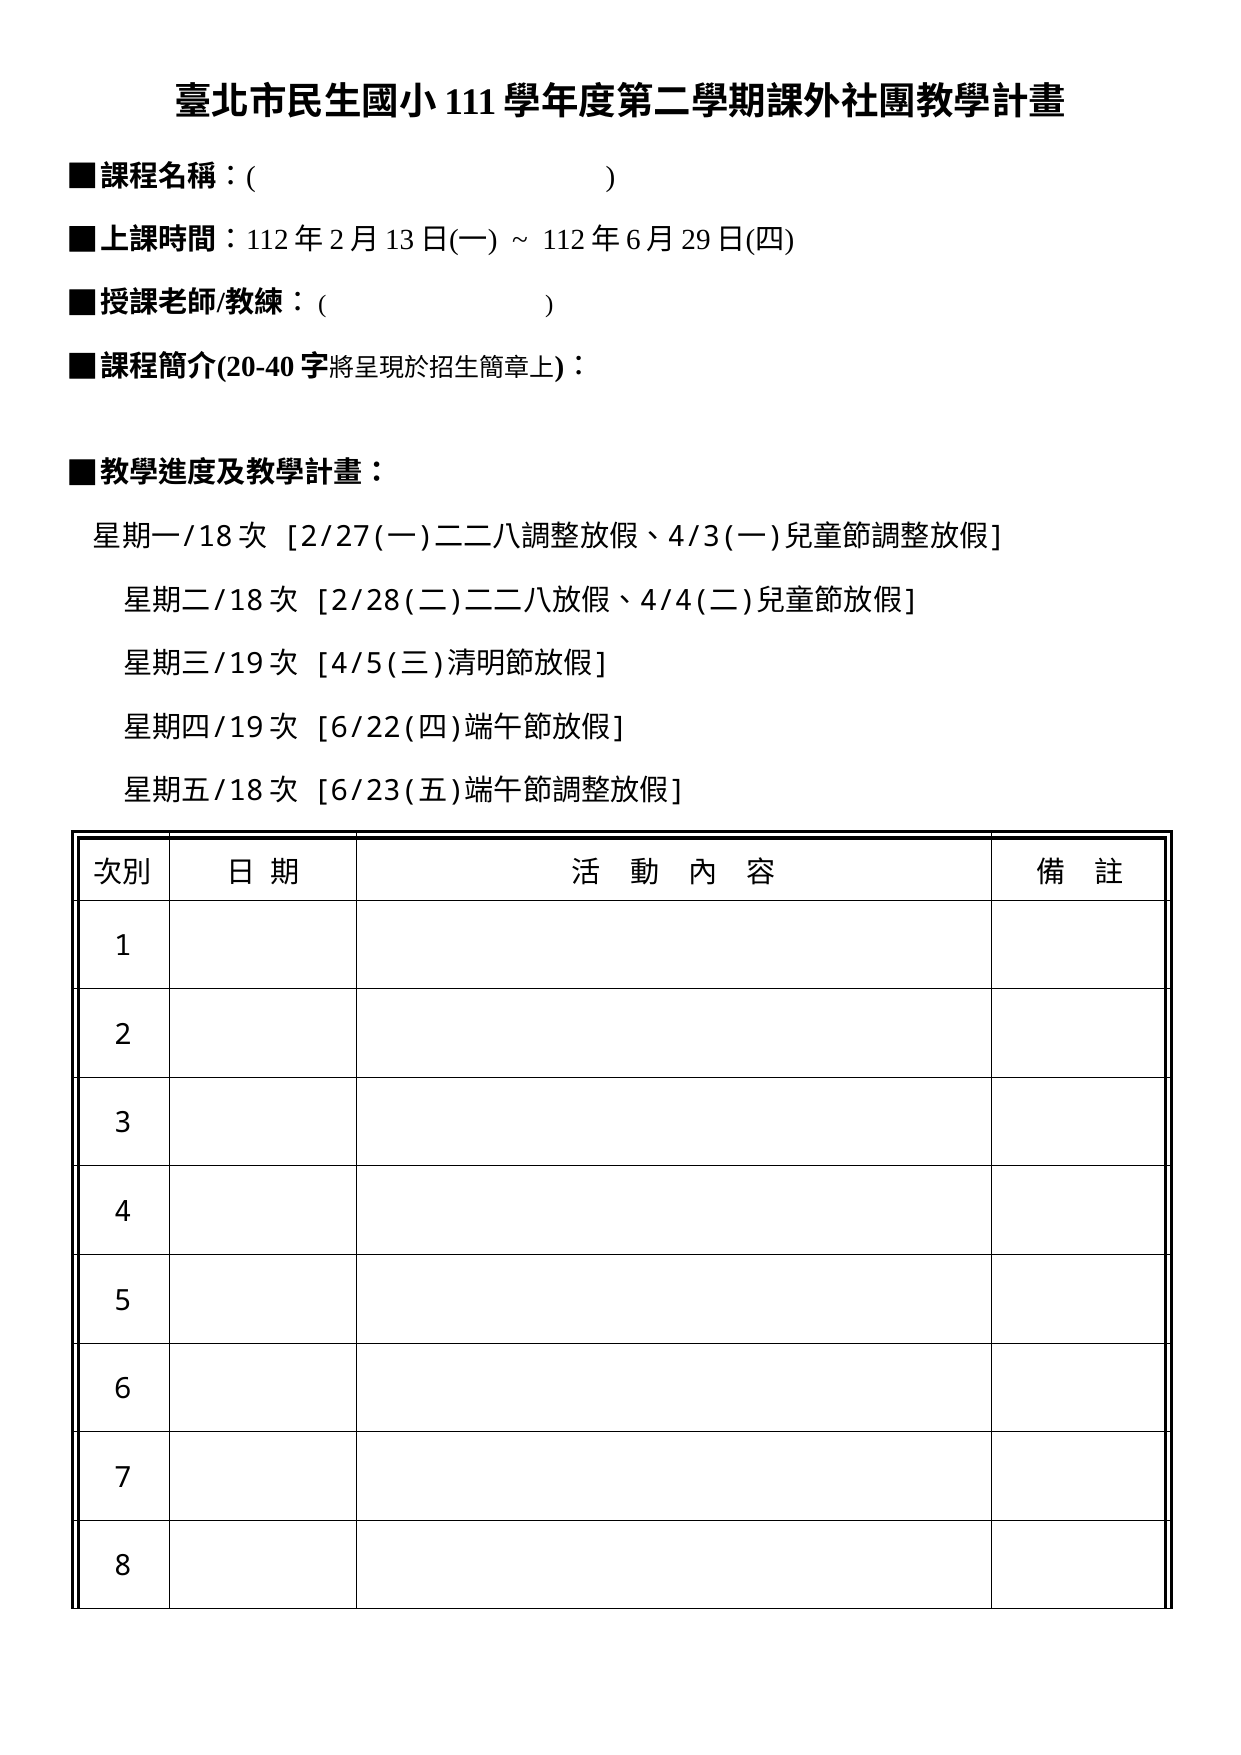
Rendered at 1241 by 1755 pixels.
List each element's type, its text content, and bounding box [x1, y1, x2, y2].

table_cell [357, 1432, 991, 1519]
table_cell [992, 901, 1164, 988]
table_cell [170, 1432, 356, 1519]
table_cell [992, 1166, 1164, 1254]
table_header 備 註 [992, 833, 1168, 900]
text 課程名稱：( ) [71, 152, 1169, 194]
table_cell [992, 1255, 1164, 1342]
table_cell [357, 901, 991, 988]
text 星期二/18次 [2/28(二)二二八放假、4/4(二)兒童節放假] [71, 576, 1169, 618]
text 授課老師/教練： ( ) [71, 279, 1169, 321]
table_cell [357, 989, 991, 1077]
table_cell 8 [80, 1521, 169, 1608]
table_cell [170, 1078, 356, 1165]
table_cell [357, 1166, 991, 1254]
table_cell 2 [80, 989, 169, 1077]
table_cell 3 [80, 1078, 169, 1165]
table_cell [170, 901, 356, 988]
table_cell [170, 1166, 356, 1254]
table_cell [357, 1078, 991, 1165]
text 課程簡介(20-40字將呈現於招生簡章上)： [71, 342, 1169, 385]
text 上課時間：112年2月13日(一) ~ 112年6月29日(四) [71, 216, 1169, 258]
table_cell [170, 1344, 356, 1431]
table_cell 4 [80, 1166, 169, 1254]
table_header 日 期 [170, 840, 356, 900]
table_cell [992, 1078, 1164, 1165]
table_cell 5 [80, 1255, 169, 1342]
table_cell [992, 1344, 1164, 1431]
table_header 活 動 內 容 [357, 840, 991, 900]
text 星期四/19次 [6/22(四)端午節放假] [71, 703, 1169, 746]
table_cell [992, 1521, 1164, 1608]
table_cell 1 [80, 901, 169, 988]
text 臺北市民生國小111學年度第二學期課外社團教學計畫 [71, 71, 1169, 125]
table_cell 6 [80, 1344, 169, 1431]
text 星期三/19次 [4/5(三)清明節放假] [71, 639, 1169, 682]
table_cell [992, 989, 1164, 1077]
table_cell [992, 1432, 1164, 1519]
table_cell [357, 1344, 991, 1431]
table_cell [170, 1255, 356, 1342]
text 星期五/18次 [6/23(五)端午節調整放假] [71, 767, 1169, 809]
table_cell [357, 1255, 991, 1342]
table_cell [170, 989, 356, 1077]
text 星期一/18次 [2/27(一)二二八調整放假、4/3(一)兒童節調整放假] [71, 512, 1169, 555]
table_cell [170, 1521, 356, 1608]
table_cell [357, 1521, 991, 1608]
table_header 次別 [76, 833, 169, 900]
table_cell 7 [80, 1432, 169, 1519]
text 教學進度及教學計畫： [71, 449, 1169, 491]
